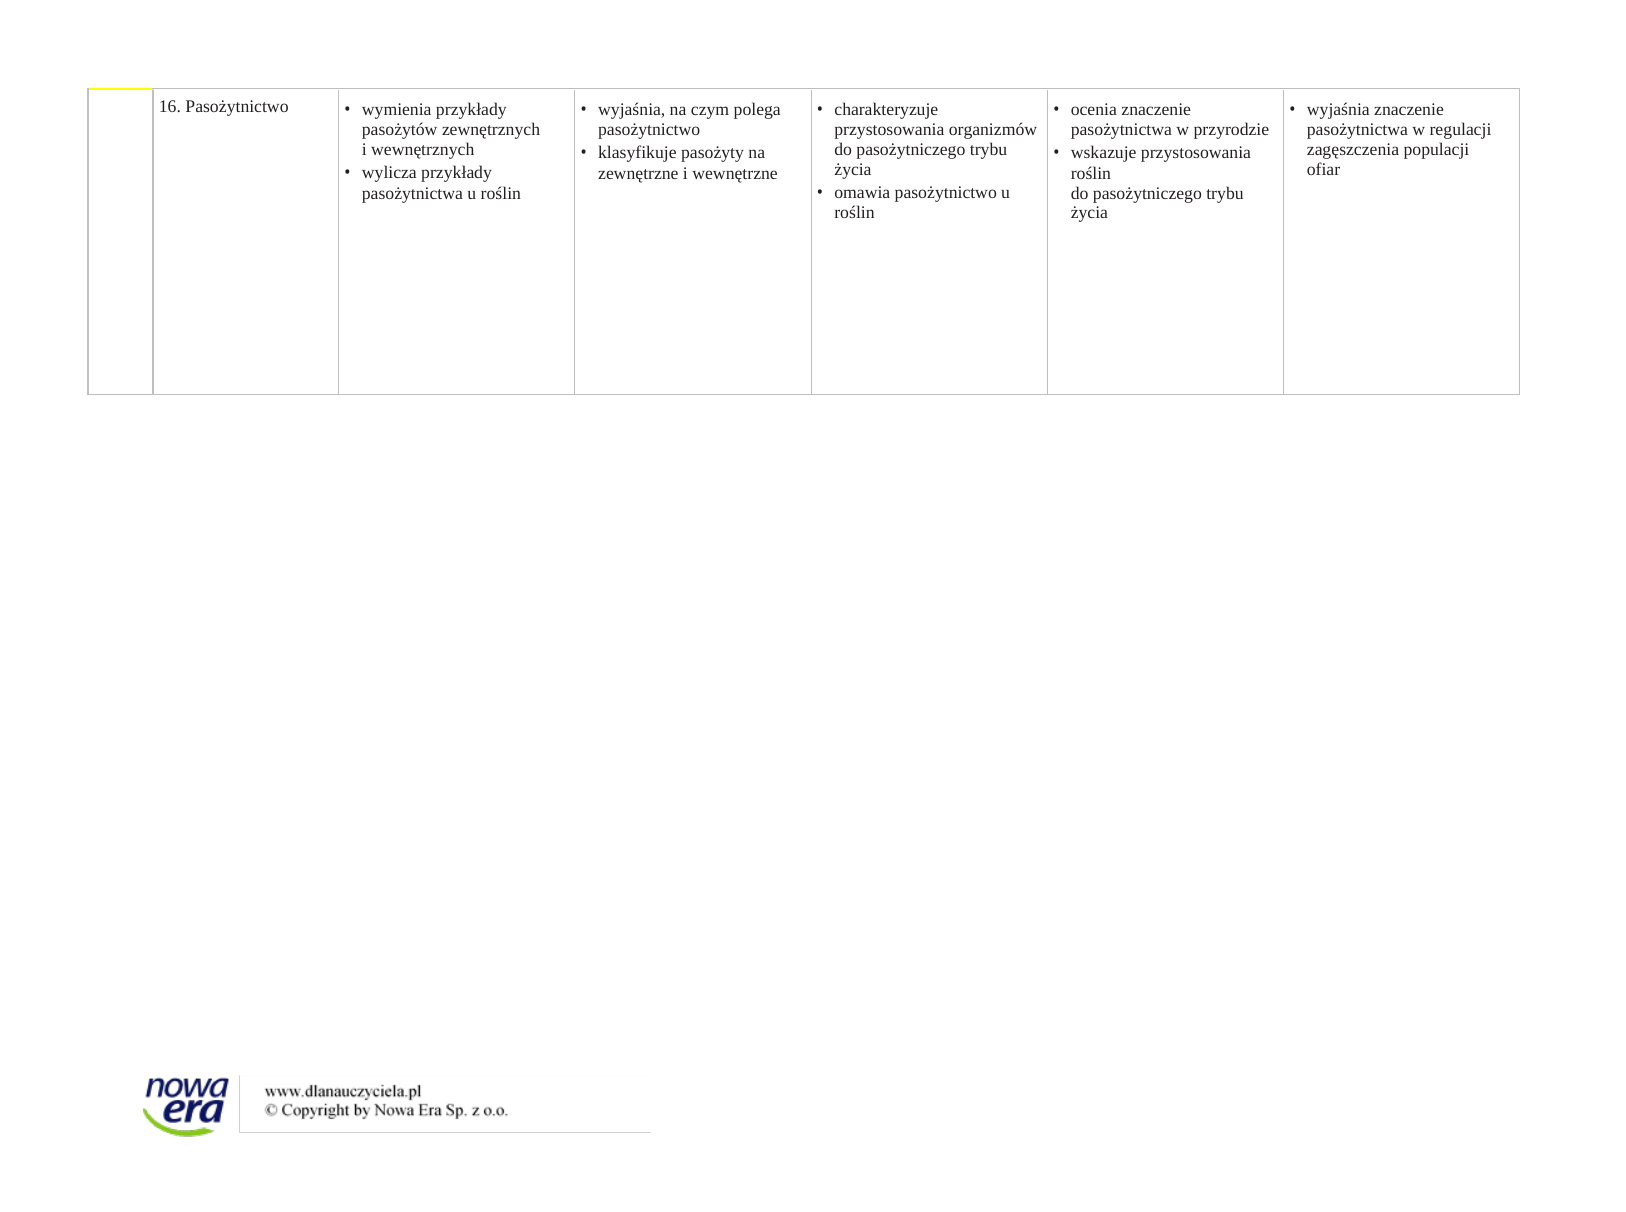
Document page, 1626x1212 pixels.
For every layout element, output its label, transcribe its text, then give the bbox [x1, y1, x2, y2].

table_cell wyjaśnia znaczenie pasożytnictwa w regulacji zagęszczenia populacji ofiar [1284, 89, 1519, 394]
table_cell wymienia przykłady pasożytów zewnętrznych i wewnętrznych wylicza przykłady pasożytnictwa u roślin [339, 89, 574, 394]
table_cell charakteryzuje przystosowania organizmów do pasożytniczego trybu życia omawia pasożytnictwo u roślin [812, 89, 1047, 394]
table_cell 16. Pasożytnictwo [154, 89, 338, 394]
table_cell wyjaśnia, na czym polega pasożytnictwo klasyfikuje pasożyty na zewnętrzne i wewnętrzne [575, 89, 811, 394]
table_cell ocenia znaczenie pasożytnictwa w przyrodzie wskazuje przystosowania roślin do pasożytniczego trybu życia [1048, 89, 1283, 394]
picture [142, 1075, 652, 1138]
